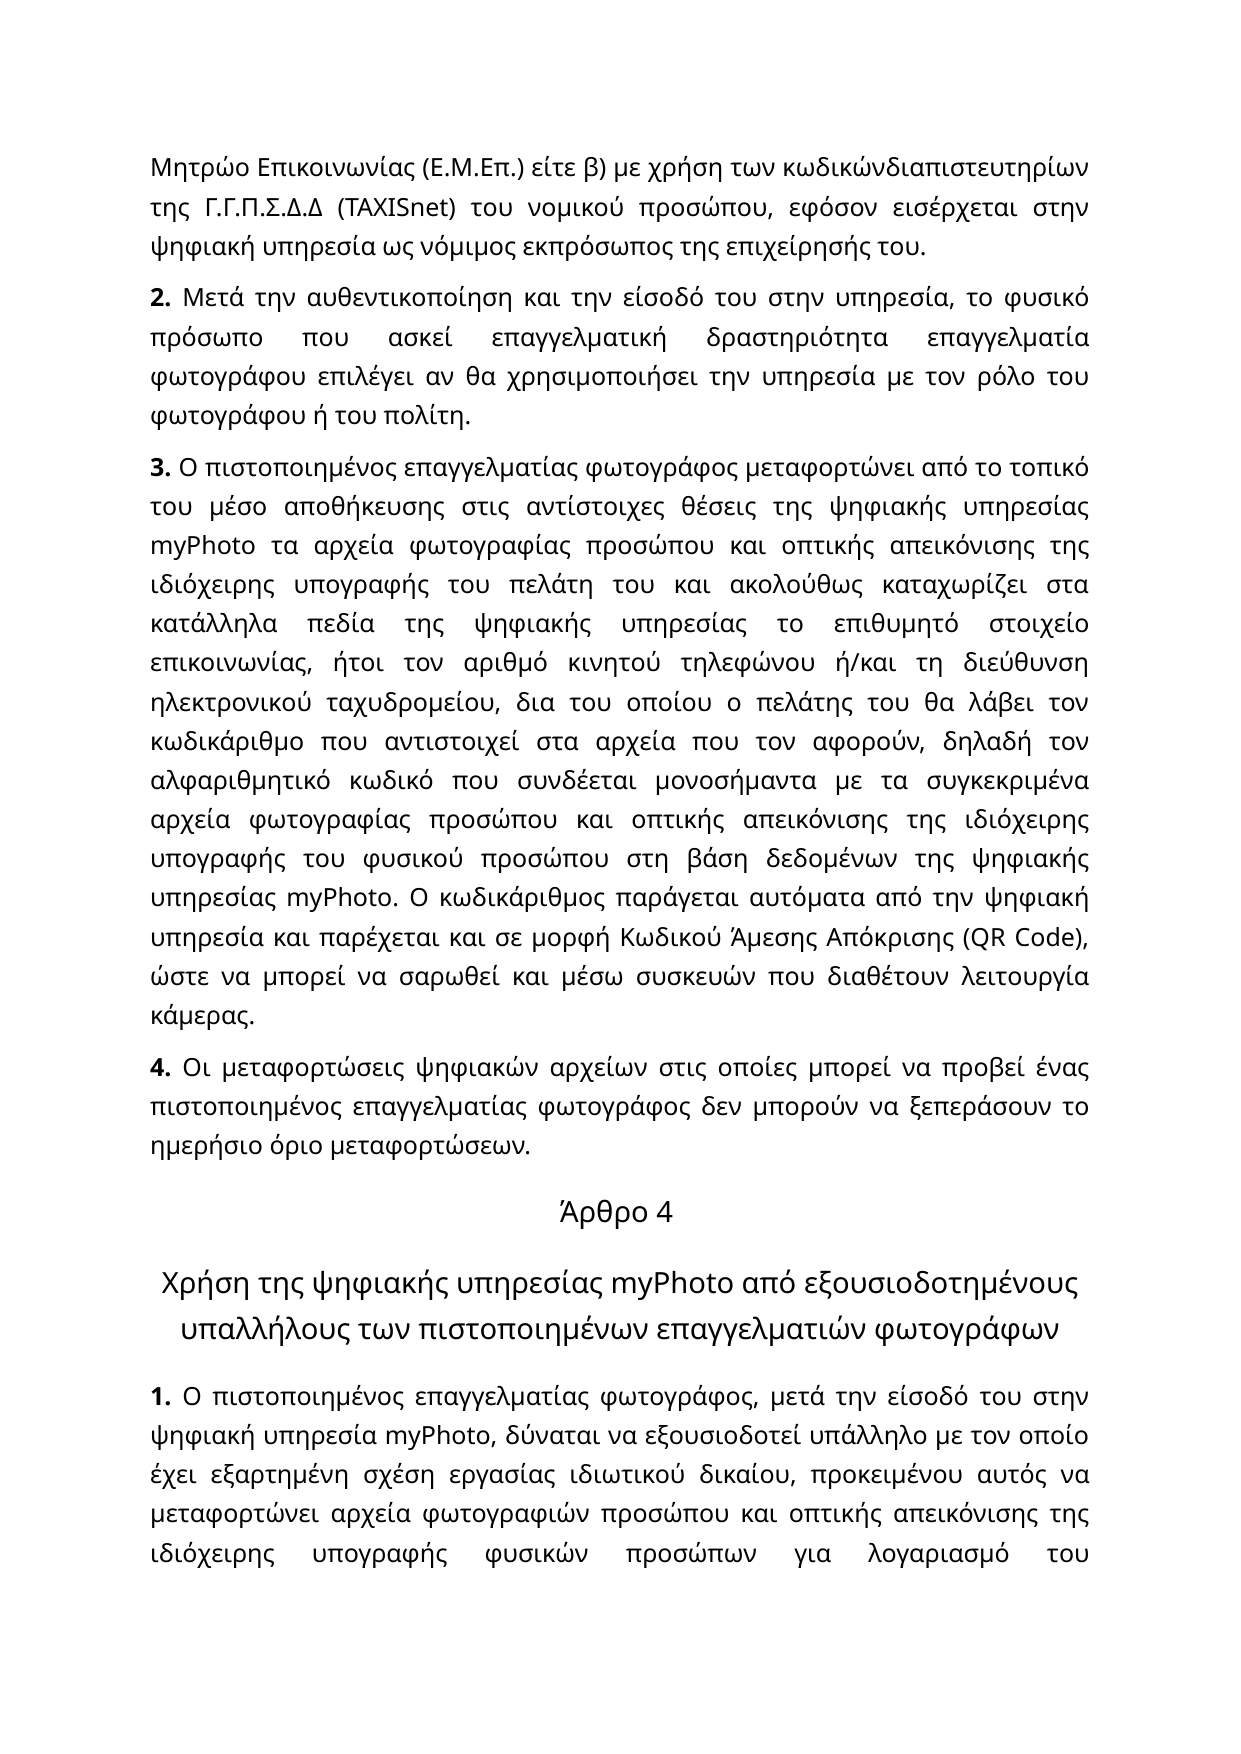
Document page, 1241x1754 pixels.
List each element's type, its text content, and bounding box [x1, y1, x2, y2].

subtitle Άρθρο 4 [150, 1192, 1090, 1231]
text Μητρώο Επικοινωνίας (Ε.Μ.Επ.) είτε β) με χρήση των κωδικώνδιαπιστευτηρίων της Γ.Γ.Π.Σ.Δ.Δ (TAXISnet) του νομικού προσώπου, εφόσον εισέρχεται στην ψηφιακή υπηρεσία ως νόμιμος εκπρόσωπος της επιχείρησής του. [150, 150, 1090, 262]
subtitle Χρήση της ψηφιακής υπηρεσίας myPhoto από εξουσιοδοτημένους υπαλλήλους των πιστοποιημένων επαγγελματιών φωτογράφων [150, 1262, 1090, 1348]
text 2. Μετά την αυθεντικοποίηση και την είσοδό του στην υπηρεσία, το φυσικό πρόσωπο που ασκεί επαγγελματική δραστηριότητα επαγγελματία φωτογράφου επιλέγει αν θα χρησιμοποιήσει την υπηρεσία με τον ρόλο του φωτογράφου ή του πολίτη. [150, 280, 1090, 432]
text 1. Ο πιστοποιημένος επαγγελματίας φωτογράφος, μετά την είσοδό του στην ψηφιακή υπηρεσία myPhoto, δύναται να εξουσιοδοτεί υπάλληλο με τον οποίο έχει εξαρτημένη σχέση εργασίας ιδιωτικού δικαίου, προκειμένου αυτός να μεταφορτώνει αρχεία φωτογραφιών προσώπου και οπτικής απεικόνισης της ιδιόχειρης υπογραφής φυσικών προσώπων για λογαριασμό του [150, 1378, 1090, 1569]
text 4. Οι μεταφορτώσεις ψηφιακών αρχείων στις οποίες μπορεί να προβεί ένας πιστοποιημένος επαγγελματίας φωτογράφος δεν μπορούν να ξεπεράσουν το ημερήσιο όριο μεταφορτώσεων. [150, 1049, 1090, 1162]
text 3. Ο πιστοποιημένος επαγγελματίας φωτογράφος μεταφορτώνει από το τοπικό του μέσο αποθήκευσης στις αντίστοιχες θέσεις της ψηφιακής υπηρεσίας myPhoto τα αρχεία φωτογραφίας προσώπου και οπτικής απεικόνισης της ιδιόχειρης υπογραφής του πελάτη του και ακολούθως καταχωρίζει στα κατάλληλα πεδία της ψηφιακής υπηρεσίας το επιθυμητό στοιχείο επικοινωνίας, ήτοι τον αριθμό κινητού τηλεφώνου ή/και τη διεύθυνση ηλεκτρονικού ταχυδρομείου, δια του οποίου ο πελάτης του θα λάβει τον κωδικάριθμο που αντιστοιχεί στα αρχεία που τον αφορούν, δηλαδή τον αλφαριθμητικό κωδικό που συνδέεται μονοσήμαντα με τα συγκεκριμένα αρχεία φωτογραφίας προσώπου και οπτικής απεικόνισης της ιδιόχειρης υπογραφής του φυσικού προσώπου στη βάση δεδομένων της ψηφιακής υπηρεσίας myPhoto. Ο κωδικάριθμος παράγεται αυτόματα από την ψηφιακή υπηρεσία και παρέχεται και σε μορφή Κωδικού Άμεσης Απόκρισης (QR Code), ώστε να μπορεί να σαρωθεί και μέσω συσκευών που διαθέτουν λειτουργία κάμερας. [150, 449, 1090, 1032]
